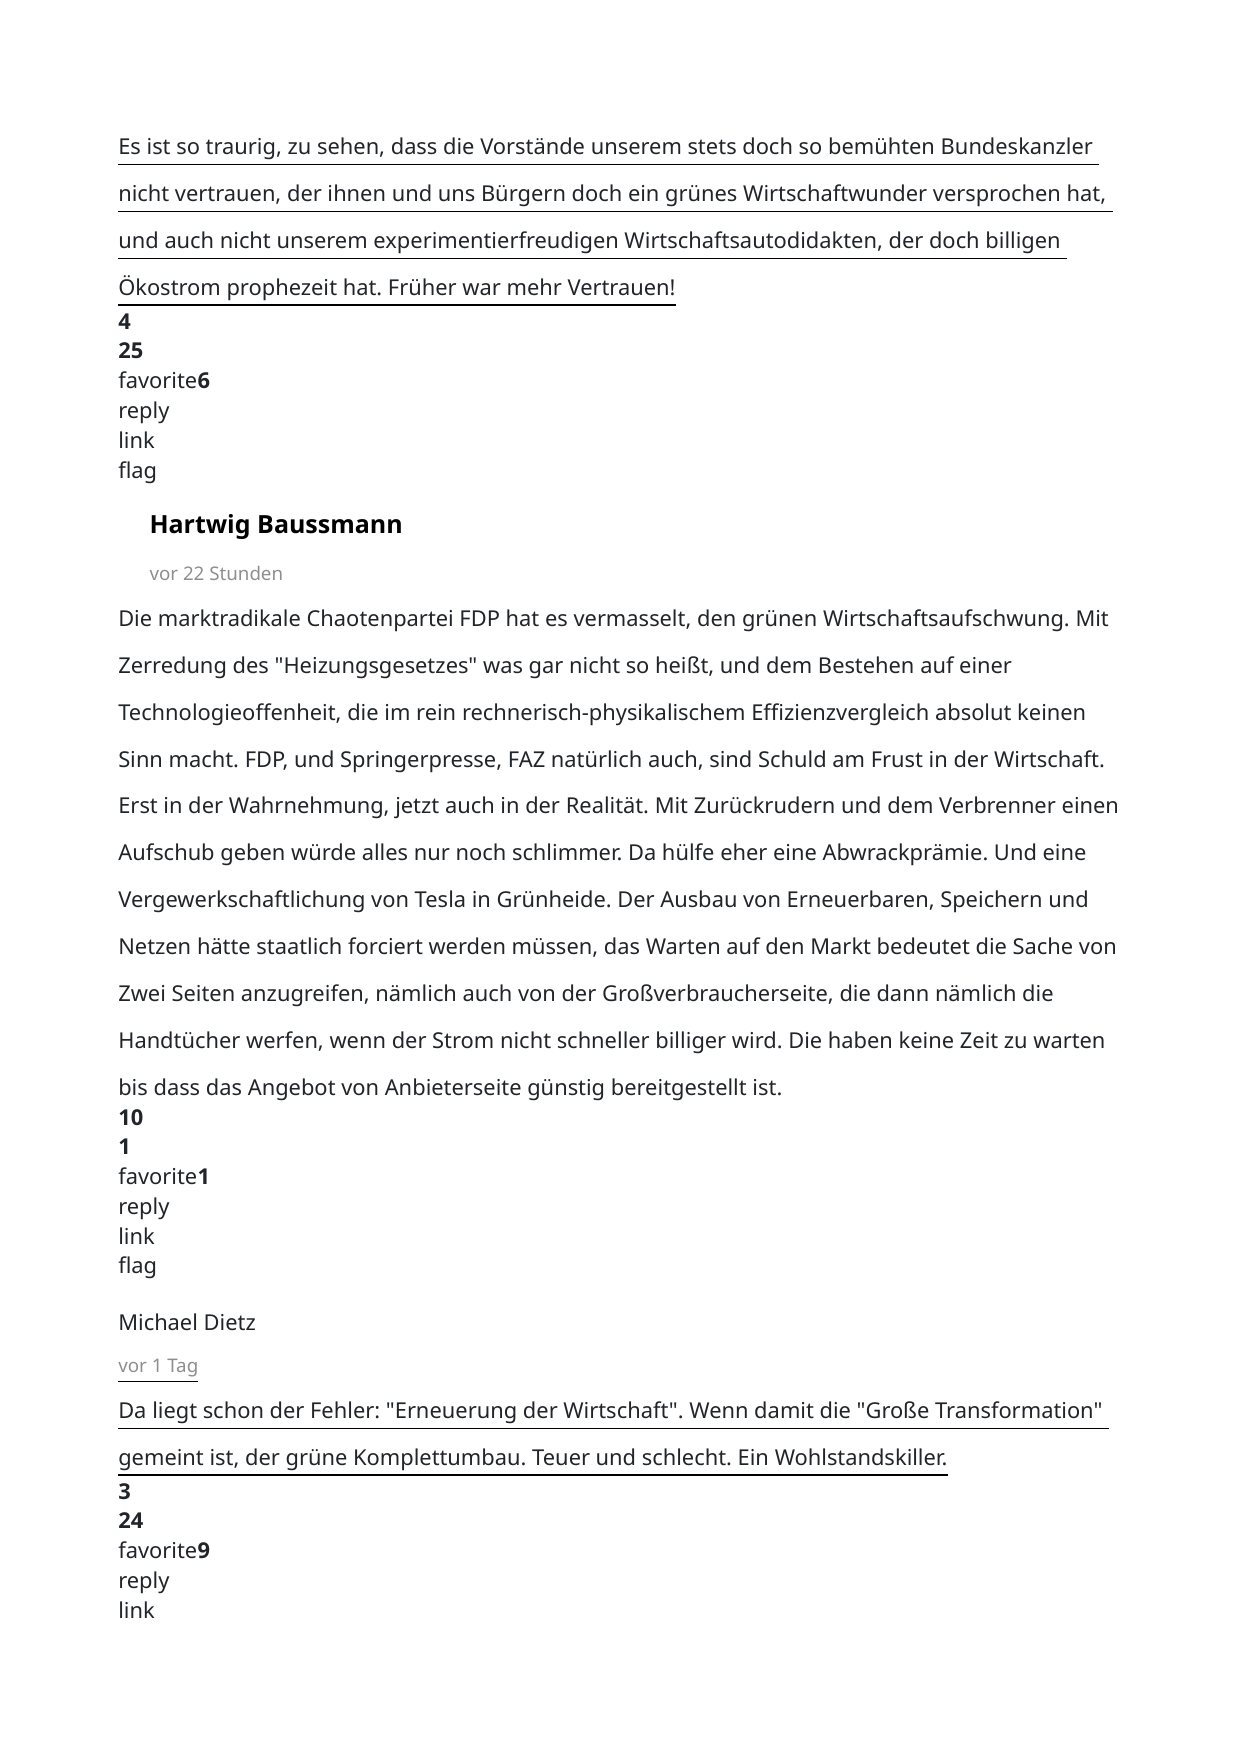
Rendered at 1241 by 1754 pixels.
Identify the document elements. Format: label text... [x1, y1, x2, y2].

text Die marktradikale Chaotenpartei FDP hat es vermasselt, den grünen Wirtschaftsaufschwung. Mit Zerredung des "Heizungsgesetzes" was gar nicht so heißt, und dem Bestehen auf einer Technologieoffenheit, die im rein rechnerisch-physikalischem Effizienzvergleich absolut keinen Sinn macht. FDP, und Springerpresse, FAZ natürlich auch, sind Schuld am Frust in der Wirtschaft. Erst in der Wahrnehmung, jetzt auch in der Realität. Mit Zurückrudern und dem Verbrenner einen Aufschub geben würde alles nur noch schlimmer. Da hülfe eher eine Abwrackprämie. Und eine Vergewerkschaftlichung von Tesla in Grünheide. Der Ausbau von Erneuerbaren, Speichern und Netzen hätte staatlich forciert werden müssen, das Warten auf den Markt bedeutet die Sache von Zwei Seiten anzugreifen, nämlich auch von der Großverbraucherseite, die dann nämlich die Handtücher werfen, wenn der Strom nicht schneller billiger wird. Die haben keine Zeit zu warten bis dass das Angebot von Anbieterseite günstig bereitgestellt ist. [118, 586, 1122, 1102]
text 4 [118, 306, 1122, 335]
text flag [118, 454, 1122, 484]
text favorite9 [118, 1535, 1122, 1565]
text link [118, 1221, 1122, 1251]
text Michael Dietz [118, 1296, 1114, 1337]
text link [118, 425, 1122, 454]
text vor 22 Stunden [149, 556, 1122, 586]
text reply [118, 395, 1122, 425]
text 24 [118, 1505, 1122, 1535]
text favorite6 [118, 365, 1122, 395]
text flag [118, 1251, 1122, 1280]
text 10 [118, 1102, 1122, 1131]
text vor 1 Tag [118, 1352, 1122, 1382]
text link [118, 1595, 1122, 1624]
text 25 [118, 335, 1122, 365]
text 3 [118, 1476, 1122, 1505]
text reply [118, 1565, 1122, 1595]
text Es ist so traurig, zu sehen, dass die Vorstände unserem stets doch so bemühten Bundeskanzler nicht vertrauen, der ihnen und uns Bürgern doch ein grünes Wirtschaftwunder versprochen hat, und auch nicht unserem experimentierfreudigen Wirtschaftsautodidakten, der doch billigen Ökostrom prophezeit hat. Früher war mehr Vertrauen! [118, 118, 1122, 306]
text Da liegt schon der Fehler: "Erneuerung der Wirtschaft". Wenn damit die "Große Transformation" gemeint ist, der grüne Komplettumbau. Teuer und schlecht. Ein Wohlstandskiller. [118, 1382, 1122, 1476]
text reply [118, 1191, 1122, 1221]
text 1 [118, 1131, 1122, 1161]
text favorite1 [118, 1161, 1122, 1191]
text Hartwig Baussmann [149, 500, 1114, 541]
